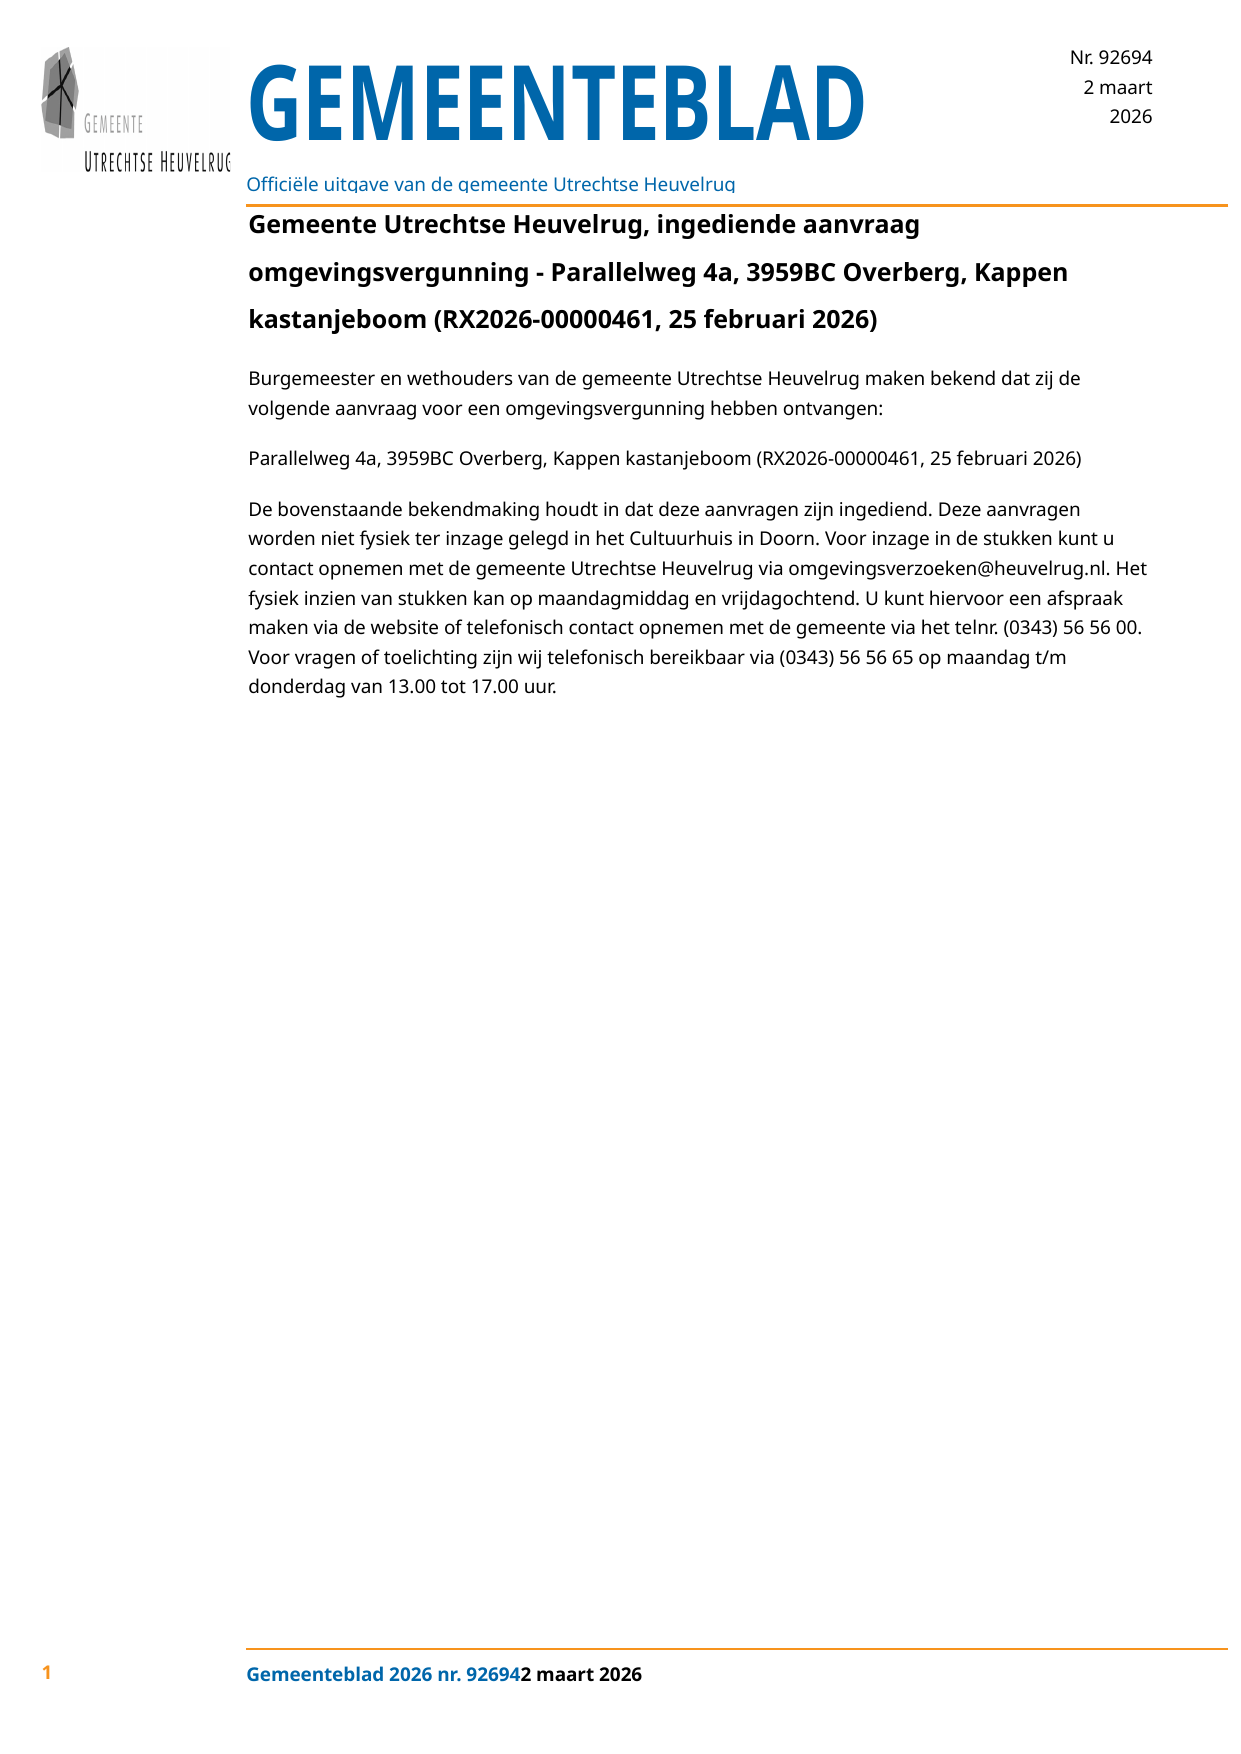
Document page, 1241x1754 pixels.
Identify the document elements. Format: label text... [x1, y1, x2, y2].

text Parallelweg 4a, 3959BC Overberg, Kappen kastanjeboom (RX2026-00000461, 25 februari 2026) [248, 446, 1152, 471]
text De bovenstaande bekendmaking houdt in dat deze aanvragen zijn ingediend. Deze aanvragen worden niet fysiek ter inzage gelegd in het Cultuurhuis in Doorn. Voor inzage in de stukken kunt u contact opnemen met de gemeente Utrechtse Heuvelrug via omgevingsverzoeken@heuvelrug.nl. Het fysiek inzien van stukken kan op maandagmiddag en vrijdagochtend. U kunt hiervoor een afspraak maken via de website of telefonisch contact opnemen met de gemeente via het telnr. (0343) 56 56 00. Voor vragen of toelichting zijn wij telefonisch bereikbaar via (0343) 56 56 65 op maandag t/m donderdag van 13.00 tot 17.00 uur. [248, 496, 1152, 699]
text Burgemeester en wethouders van de gemeente Utrechtse Heuvelrug maken bekend dat zij de volgende aanvraag voor een omgevingsvergunning hebben ontvangen: [248, 366, 1152, 421]
text Gemeente Utrechtse Heuvelrug, ingediende aanvraag omgevingsvergunning - Parallelweg 4a, 3959BC Overberg, Kappen kastanjeboom (RX2026-00000461, 25 februari 2026) [248, 207, 1152, 336]
picture [41, 47, 231, 172]
